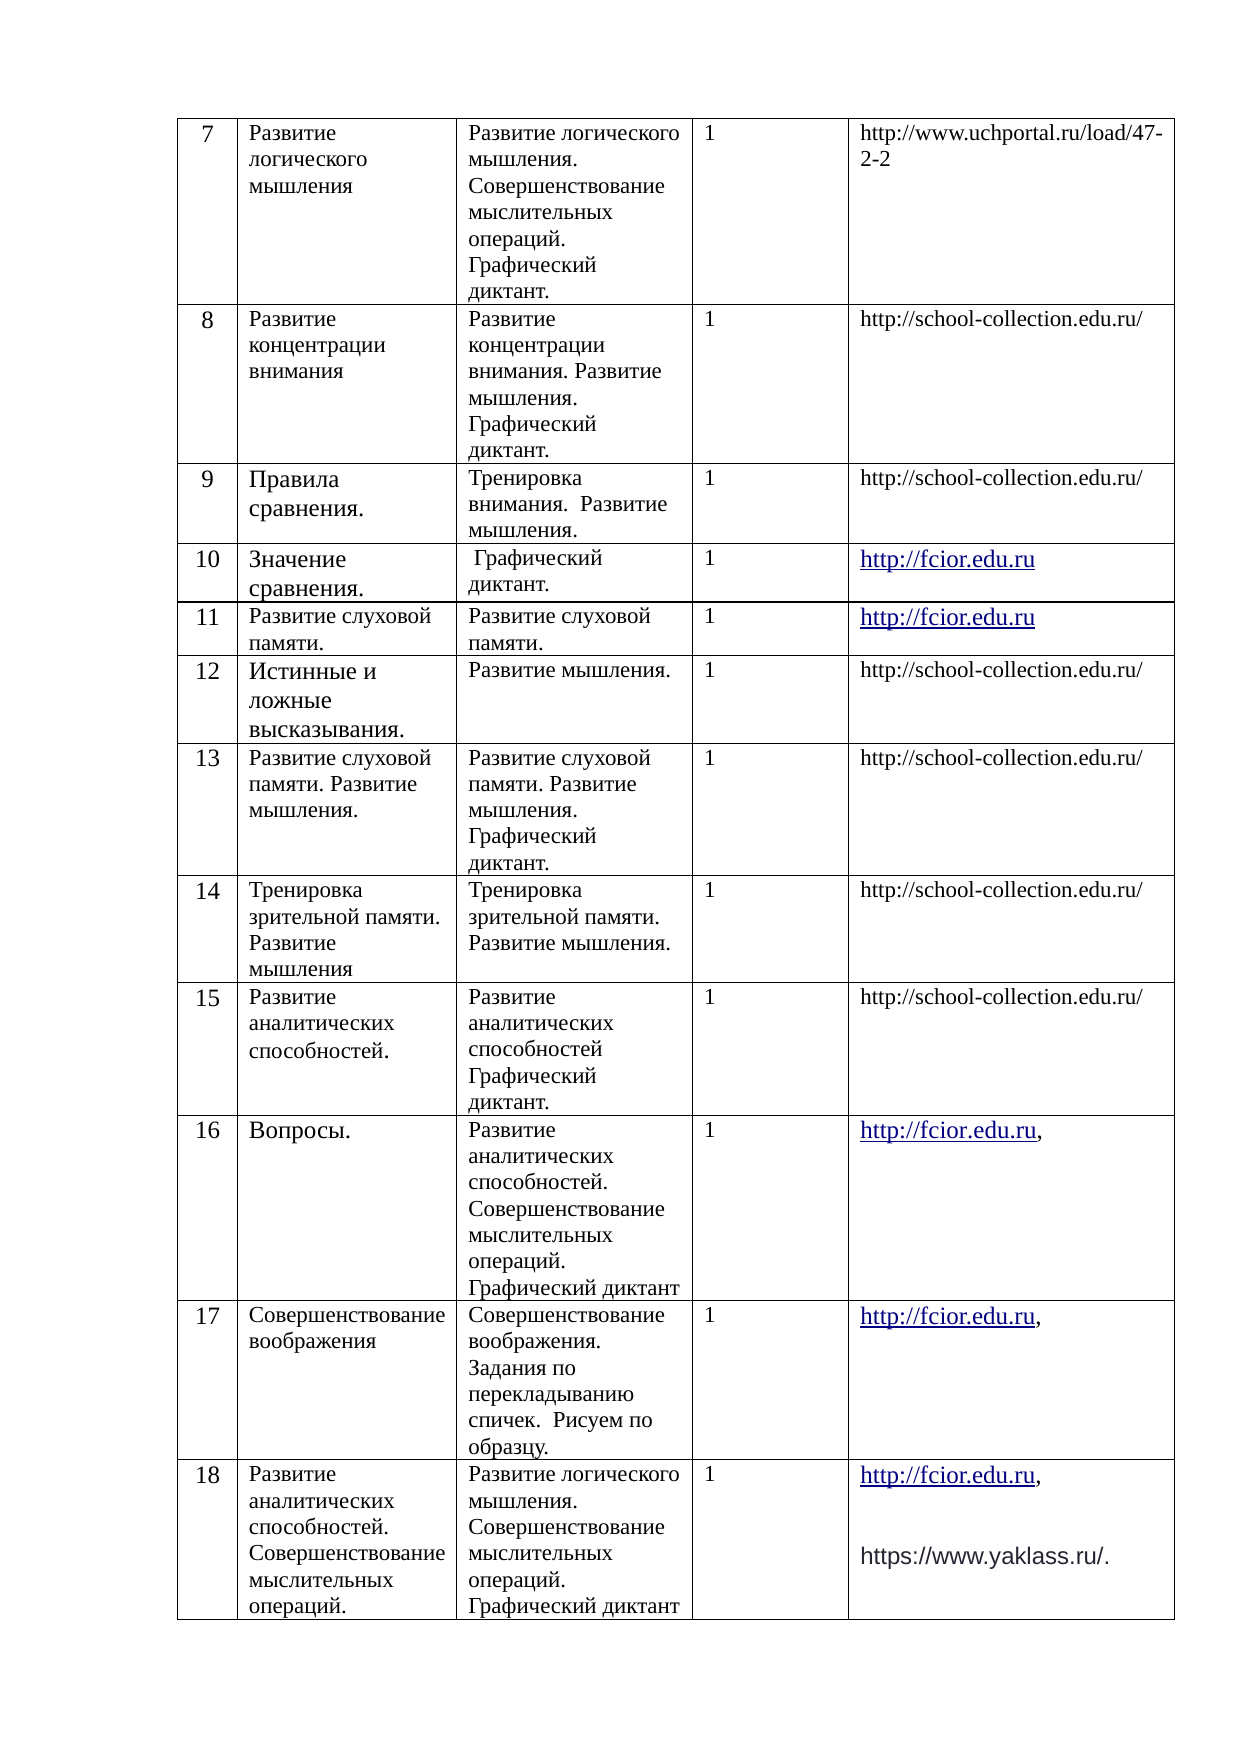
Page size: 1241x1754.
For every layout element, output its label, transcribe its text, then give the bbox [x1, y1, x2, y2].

table_cell Развитие логического мышления. Совершенствование мыслительных операций. Графический диктант [457, 1460, 692, 1618]
table_cell Развитие аналитических способностей. Совершенствование мыслительных операций. [446, 1460, 456, 1618]
table_cell 13 [178, 744, 237, 875]
table_cell http://school-collection.edu.ru/ [849, 464, 1174, 543]
table_cell http://www.uchportal.ru/load/47-2-2 [849, 119, 1174, 304]
table_cell 16 [178, 1116, 237, 1300]
table_cell Развитие аналитических способностей Графический диктант. [457, 983, 692, 1114]
table_cell 1 [693, 876, 848, 982]
table_cell 1 [693, 544, 848, 601]
table_cell Развитие слуховой памяти. [457, 603, 692, 655]
table_cell http://school-collection.edu.ru/ [849, 744, 1174, 875]
table_cell Развитие аналитических способностей. Совершенствование мыслительных операций. Графический диктант [457, 1116, 692, 1300]
table_cell Совершенствование воображения. Задания по перекладыванию спичек. Рисуем по образцу. [457, 1301, 692, 1459]
table_cell Развитие аналитических способностей. Совершенствование мыслительных операций. [238, 1460, 249, 1618]
table_cell http://fcior.edu.ru [849, 603, 1174, 655]
table_cell 9 [178, 464, 237, 543]
table_cell Развитие слуховой памяти. Развитие мышления. Графический диктант. [457, 744, 692, 875]
table_cell Вопросы. [238, 1116, 456, 1300]
table_cell http://fcior.edu.ru [849, 544, 1174, 601]
table_cell 10 [178, 544, 237, 601]
table_cell Значение сравнения. [446, 544, 456, 601]
table_cell 1 [693, 1116, 848, 1300]
table_cell Развитие слуховой памяти. Развитие мышления. [238, 744, 456, 875]
table_cell 7 [178, 119, 237, 304]
table_cell http://fcior.edu.ru, [849, 1301, 1174, 1459]
table_cell Развитие аналитических способностей. [238, 983, 456, 1114]
table_cell 18 [178, 1460, 237, 1618]
table_cell Тренировка зрительной памяти. Развитие мышления. [457, 876, 692, 982]
table_cell 1 [693, 1301, 848, 1459]
table_cell 14 [178, 876, 237, 982]
table_cell http://fcior.edu.ru, [849, 1116, 1174, 1300]
table_cell http://school-collection.edu.ru/ [849, 305, 1174, 463]
table_cell 12 [178, 656, 237, 742]
table_cell Развитие логического мышления [238, 119, 456, 304]
table_cell 1 [693, 983, 848, 1114]
table_cell 1 [693, 656, 848, 742]
table_cell Тренировка зрительной памяти. Развитие мышления [238, 876, 249, 982]
table_cell Развитие концентрации внимания [238, 305, 456, 463]
table_cell http://school-collection.edu.ru/ [849, 983, 1174, 1114]
table_cell 1 [693, 744, 848, 875]
table_cell Тренировка внимания. Развитие мышления. [457, 464, 692, 543]
table_cell 15 [178, 983, 237, 1114]
table_cell Развитие логического мышления. Совершенствование мыслительных операций. Графический диктант. [457, 119, 692, 304]
table_cell 17 [178, 1301, 237, 1459]
table_cell 8 [178, 305, 237, 463]
table_cell Истинные и ложные высказывания. [238, 656, 249, 742]
table_cell http://fcior.edu.ru, https://www.yaklass.ru/. [849, 1460, 1174, 1618]
table_cell Истинные и ложные высказывания. [446, 656, 456, 742]
table_cell 1 [693, 305, 848, 463]
table_cell http://school-collection.edu.ru/ [849, 656, 1174, 742]
table_cell Развитие концентрации внимания. Развитие мышления. Графический диктант. [457, 305, 692, 463]
table_cell 1 [693, 119, 848, 304]
table_cell Совершенствование воображения [238, 1301, 456, 1459]
table_cell 1 [693, 1460, 848, 1618]
table_cell Развитие слуховой памяти. [446, 603, 456, 655]
table_cell Графический диктант. [457, 544, 692, 601]
table_cell Тренировка зрительной памяти. Развитие мышления [446, 876, 456, 982]
table_cell 11 [178, 603, 237, 655]
table_cell http://school-collection.edu.ru/ [849, 876, 1174, 982]
table_cell Развитие слуховой памяти. [238, 603, 249, 655]
table_cell 1 [693, 464, 848, 543]
table_cell Правила сравнения. [238, 464, 456, 543]
table_cell 1 [693, 603, 848, 655]
table_cell Значение сравнения. [238, 544, 249, 601]
table_cell Развитие мышления. [457, 656, 692, 742]
